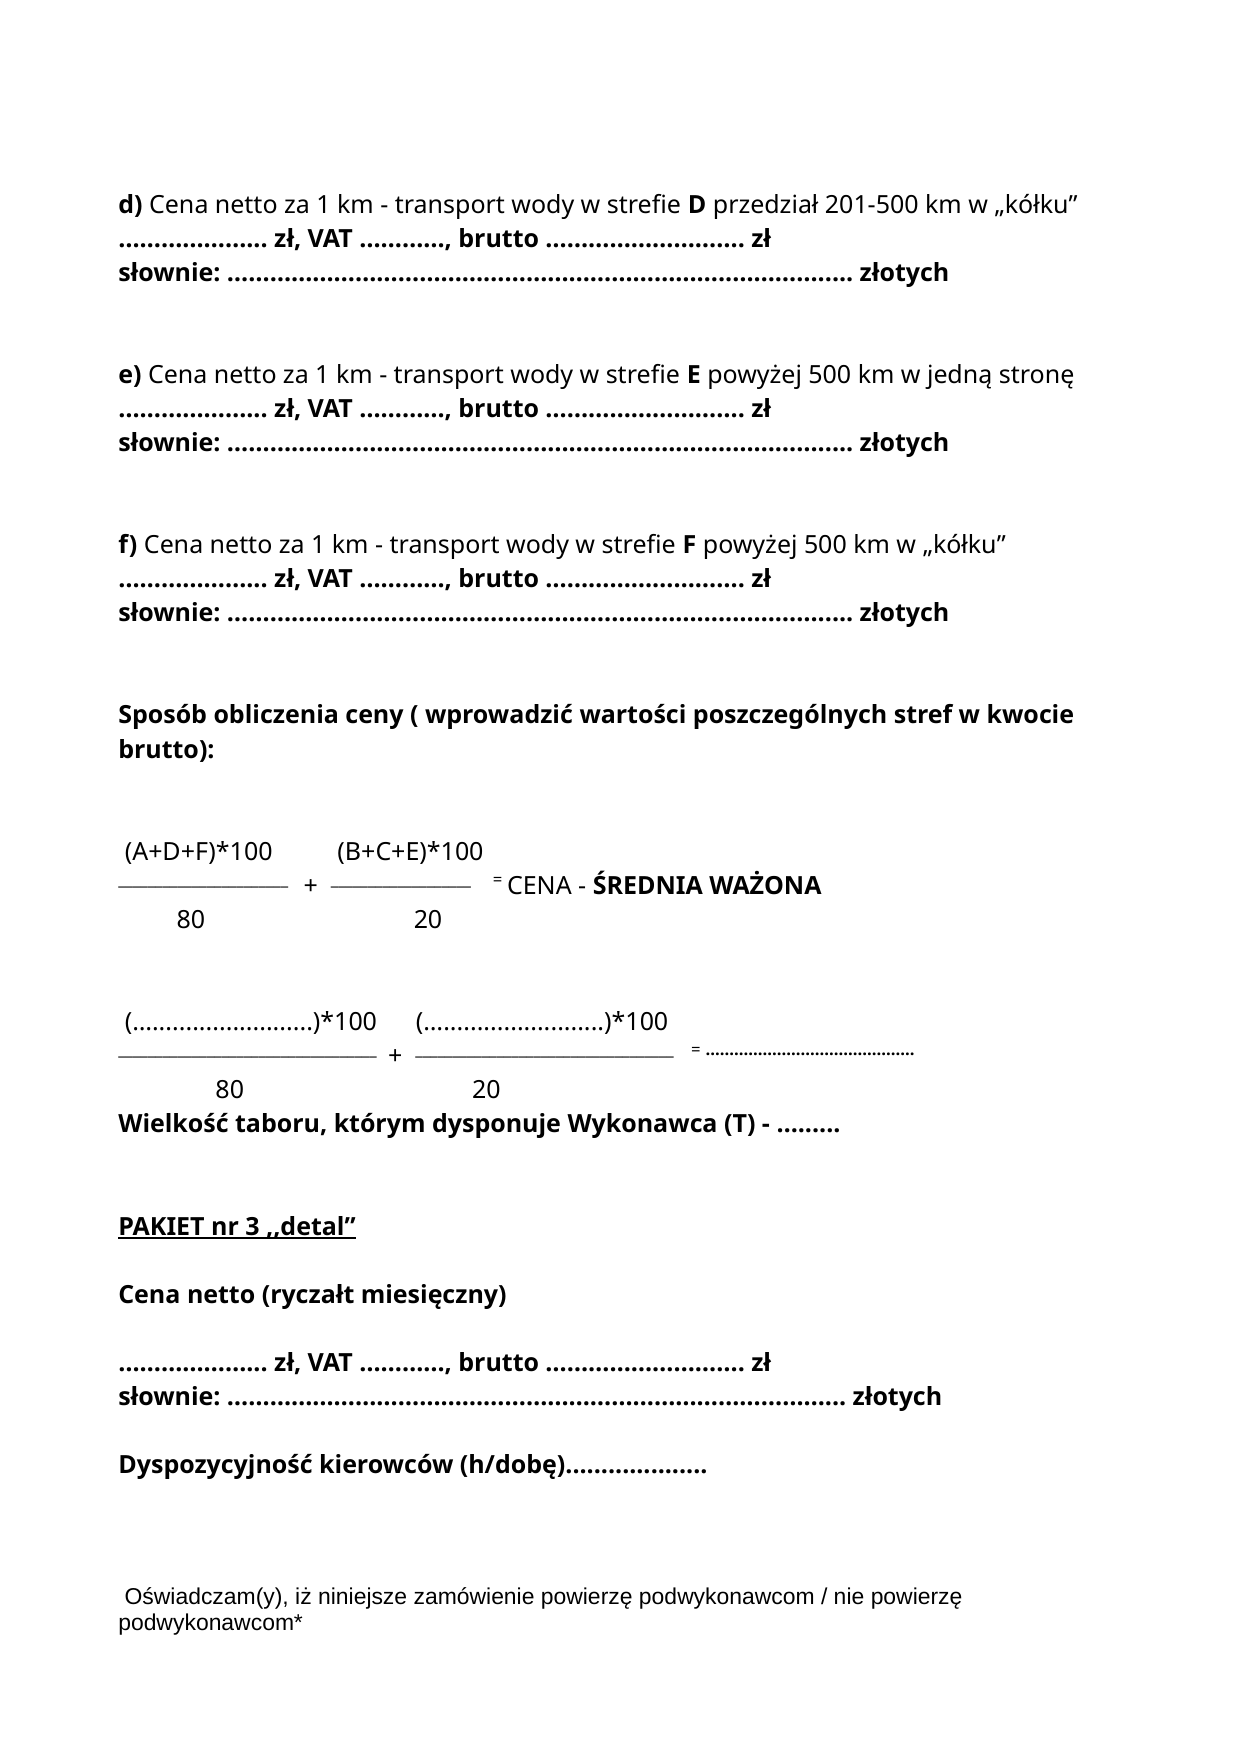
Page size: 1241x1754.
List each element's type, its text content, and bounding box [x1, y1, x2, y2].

text f) Cena netto za 1 km - transport wody w strefie F powyżej 500 km w „kółku” [118, 527, 1122, 561]
text (…........................)*100 (…........................)*100 [118, 1004, 1122, 1038]
text d) Cena netto za 1 km - transport wody w strefie D przedział 201-500 km w „kółku” [118, 186, 1122, 220]
text Wielkość taboru, którym dysponuje Wykonawca (T) - …...... [118, 1106, 1122, 1140]
text e) Cena netto za 1 km - transport wody w strefie E powyżej 500 km w jedną stronę [118, 357, 1122, 391]
text słownie: ……………………………………………………………..…………..... złotych [118, 254, 1122, 288]
text ………………... zł, VAT …………, brutto ………………………. zł [118, 561, 1122, 595]
text 80 20 [118, 1072, 1122, 1106]
text słownie: …………………………………………………………………………... złotych [118, 1378, 1122, 1412]
text 80 20 [118, 902, 1122, 936]
text ………………... zł, VAT …………, brutto ………………………. zł [118, 391, 1122, 425]
text ___________________________________ + ___________________________________ = …......................................... [118, 1038, 1122, 1072]
text Sposób obliczenia ceny ( wprowadzić wartości poszczególnych stref w kwocie brutto): [118, 697, 1122, 765]
text (A+D+F)*100 (B+C+E)*100 [118, 833, 1122, 867]
text ………………... zł, VAT …………, brutto ………………………. zł [118, 1344, 1122, 1378]
text Dyspozycyjność kierowców (h/dobę).................... [118, 1447, 1122, 1481]
text słownie: ……………………………………………………………..…………..... złotych [118, 425, 1122, 459]
text Oświadczam(y), iż niniejsze zamówienie powierzę podwykonawcom / nie powierzę podwykonawcom* [118, 1583, 1122, 1636]
text _______________________ + ___________________ = CENA - ŚREDNIA WAŻONA [118, 867, 1122, 902]
text ………………... zł, VAT …………, brutto ………………………. zł [118, 220, 1122, 254]
text PAKIET nr 3 ,,detal” [118, 1208, 1122, 1242]
text słownie: ……………………………………………………………..…………..... złotych [118, 595, 1122, 629]
text Cena netto (ryczałt miesięczny) [118, 1276, 1122, 1310]
